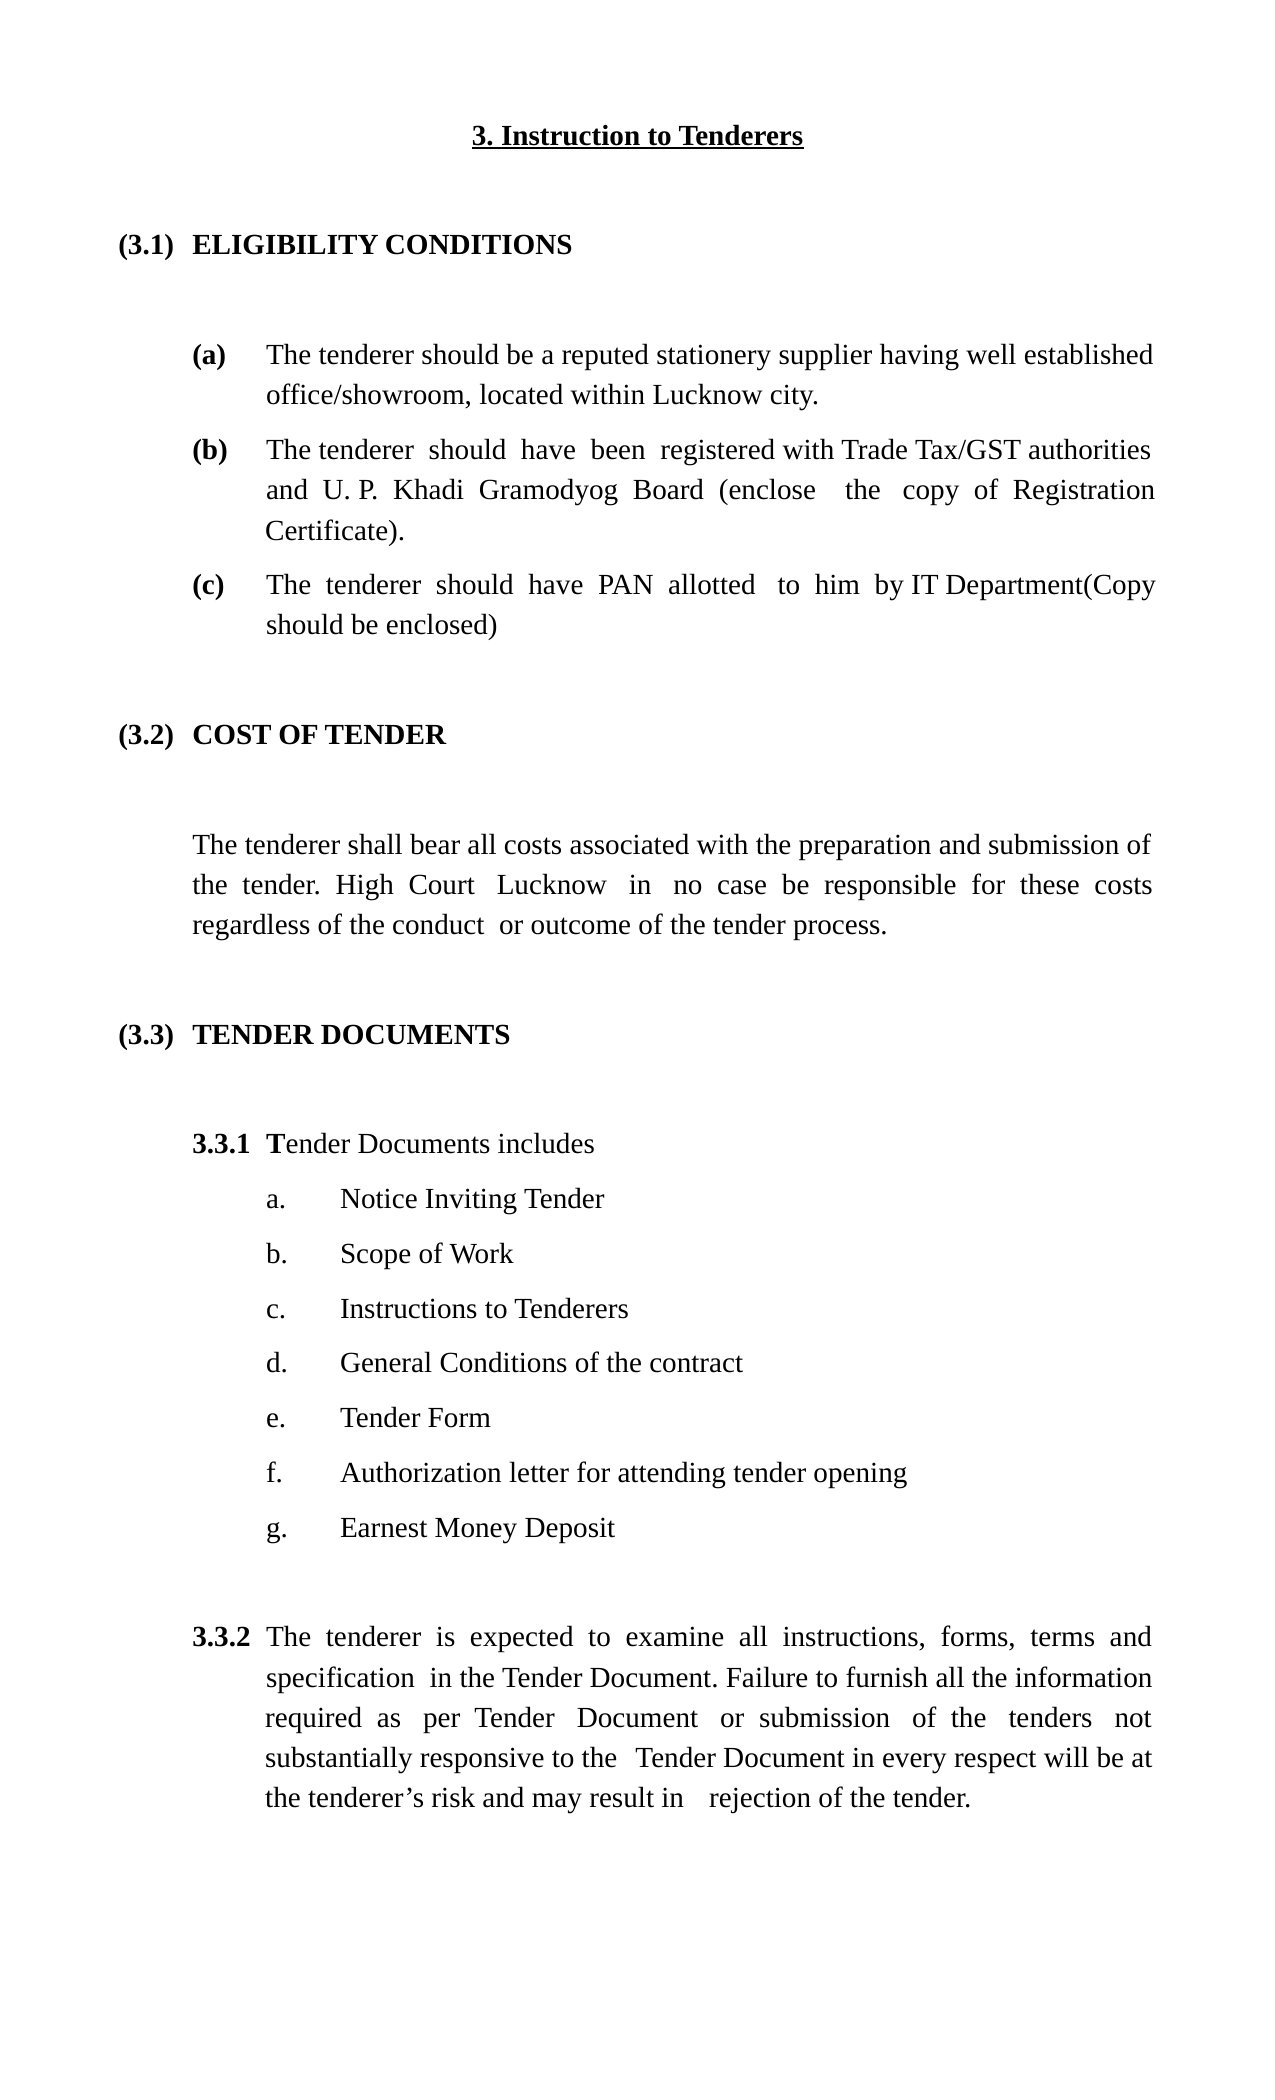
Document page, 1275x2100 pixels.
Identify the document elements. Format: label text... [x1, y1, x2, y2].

text a. Notice Inviting Tender [118, 1181, 1157, 1215]
text (b) The tenderer should have been registered with Trade Tax/GST authorities and U. P. Khadi Gramodyog Board (enclose the copy of Registration Certificate). [118, 432, 1157, 546]
text e. Tender Form [118, 1400, 1157, 1434]
text (c) The tenderer should have PAN allotted to him by IT Department(Copy should be enclosed) [118, 567, 1157, 641]
text f. Authorization letter for attending tender opening [118, 1455, 1157, 1489]
text (3.3) TENDER DOCUMENTS [118, 1017, 1157, 1050]
text (3.2) COST OF TENDER [118, 717, 1157, 751]
text (a) The tenderer should be a reputed stationery supplier having well established office/showroom, located within Lucknow city. [118, 337, 1157, 411]
text 3.3.1 Tender Documents includes [118, 1126, 1157, 1160]
text The tenderer shall bear all costs associated with the preparation and submission of the tender. High Court Lucknow in no case be responsible for these costs regardless of the conduct or outcome of the tender process. [118, 827, 1157, 941]
text g. Earnest Money Deposit [118, 1510, 1157, 1543]
text b. Scope of Work [118, 1236, 1157, 1269]
text (3.1) ELIGIBILITY CONDITIONS [118, 228, 1157, 261]
text 3. Instruction to Tenderers [118, 118, 1157, 152]
text c. Instructions to Tenderers [118, 1291, 1157, 1324]
text d. General Conditions of the contract [118, 1346, 1157, 1379]
text 3.3.2 The tenderer is expected to examine all instructions, forms, terms and specification in the Tender Document. Failure to furnish all the information required as per Tender Document or submission of the tenders not substantially responsive to the Tender Document in every respect will be at the tenderer’s risk and may result in rejection of the tender. [118, 1619, 1157, 1814]
